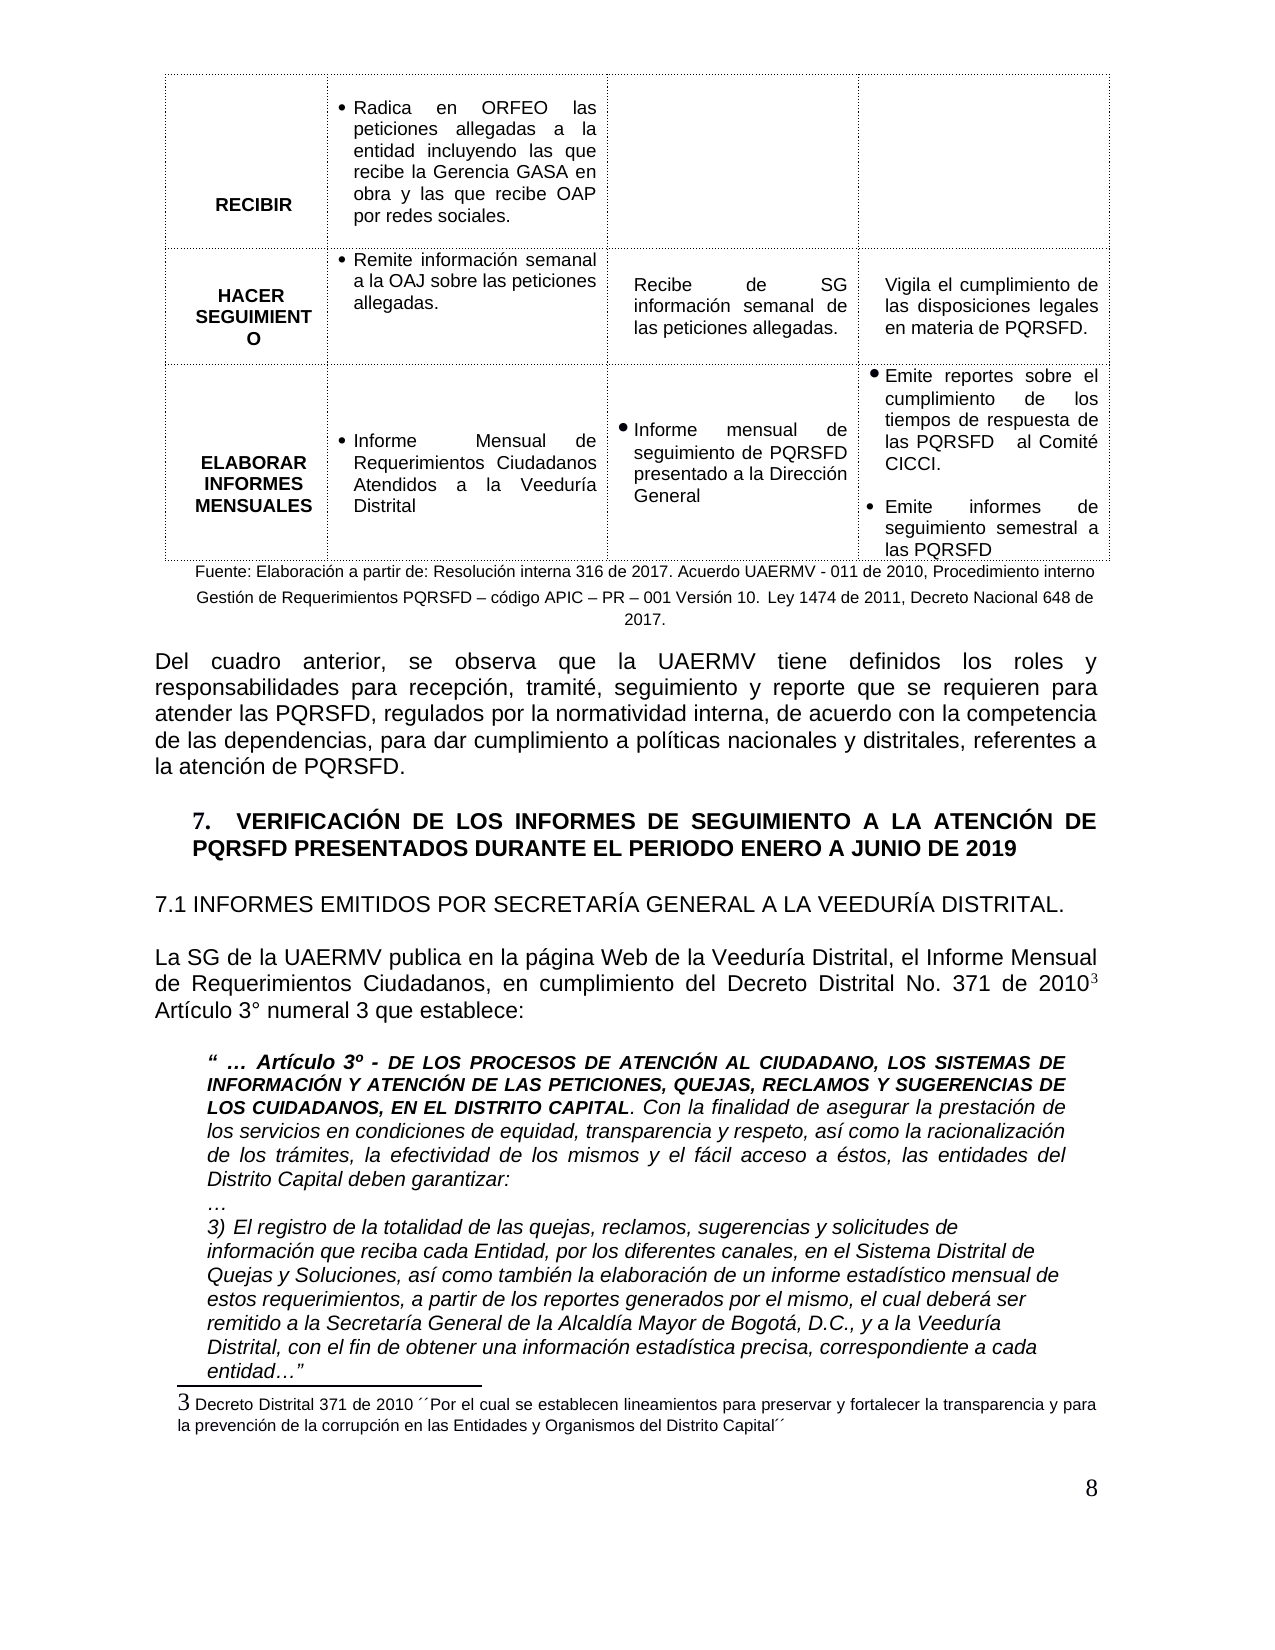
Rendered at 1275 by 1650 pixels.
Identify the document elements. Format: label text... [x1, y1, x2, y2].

table_cell Vigila el cumplimiento de las disposiciones legales en materia de PQRSFD. [859, 248, 1110, 364]
table_cell Radica en ORFEO las peticiones allegadas a la entidad incluyendo las que recibe la Gerencia GASA en obra y las que recibe OAP por redes sociales. [327, 74, 608, 247]
table_cell Emite reportes sobre el cumplimiento de los tiempos de respuesta de las PQRSFD al Comité CICCI. Emite informes de seguimiento semestral a las PQRSFD [859, 364, 1110, 560]
text Del cuadro anterior, se observa que la UAERMV tiene definidos los roles y responsabilidades para recepción, tramité, seguimiento y reporte que se requieren para atender las PQRSFD, regulados por la normatividad interna, de acuerdo con la competencia de las dependencias, para dar cumplimiento a políticas nacionales y distritales, referentes a la atención de PQRSFD. [154, 648, 1098, 779]
table_cell [608, 74, 859, 247]
table_cell HACER SEGUIMIENTO [165, 248, 327, 364]
table_cell ELABORAR INFORMES MENSUALES [165, 364, 327, 560]
list VERIFICACIÓN DE LOS INFORMES DE SEGUIMIENTO A LA ATENCIÓN DE PQRSFD PRESENTADOS DURANTE EL PERIODO ENERO A JUNIO DE 2019 [192, 806, 1098, 861]
text 3) El registro de la totalidad de las quejas, reclamos, sugerencias y solicitudes de información que reciba cada Entidad, por los diferentes canales, en el Sistema Distrital de Quejas y Soluciones, así como también la elaboración de un informe estadístico mensual de estos requerimientos, a partir de los reportes generados por el mismo, el cual deberá ser remitido a la Secretaría General de la Alcaldía Mayor de Bogotá, D.C., y a la Veeduría Distrital, con el fin de obtener una información estadística precisa, correspondiente a cada entidad…” [207, 1215, 1068, 1382]
table_cell [859, 74, 1110, 247]
text … [207, 1191, 1068, 1215]
text 7.1 INFORMES EMITIDOS POR SECRETARÍA GENERAL A LA VEEDURÍA DISTRITAL. [154, 891, 1098, 918]
table_cell Informe mensual de seguimiento de PQRSFD presentado a la Dirección General [608, 364, 859, 560]
text La SG de la UAERMV publica en la página Web de la Veeduría Distrital, el Informe Mensual de Requerimientos Ciudadanos, en cumplimiento del Decreto Distrital No. 371 de 2010 Artículo 3° numeral 3 que establece: [154, 944, 1098, 1023]
table_cell Informe Mensual de Requerimientos Ciudadanos Atendidos a la Veeduría Distrital [327, 364, 608, 560]
text “ … Artículo 3º - DE LOS PROCESOS DE ATENCIÓN AL CIUDADANO, LOS SISTEMAS DE INFORMACIÓN Y ATENCIÓN DE LAS PETICIONES, QUEJAS, RECLAMOS Y SUGERENCIAS DE LOS CUIDADANOS, EN EL DISTRITO CAPITAL. Con la finalidad de asegurar la prestación de los servicios en condiciones de equidad, transparencia y respeto, así como la racionalización de los trámites, la efectividad de los mismos y el fácil acceso a éstos, las entidades del Distrito Capital deben garantizar: [207, 1049, 1068, 1191]
text Fuente: Elaboración a partir de: Resolución interna 316 de 2017. Acuerdo UAERMV - 011 de 2010, Procedimiento interno Gestión de Requerimientos PQRSFD – código APIC – PR – 001 Versión 10. Ley 1474 de 2011, Decreto Nacional 648 de 2017. [192, 561, 1098, 628]
table_cell Recibe de SG información semanal de las peticiones allegadas. [608, 248, 859, 364]
table_cell RECIBIR [165, 74, 327, 247]
table_cell Remite información semanal a la OAJ sobre las peticiones allegadas. [327, 248, 608, 364]
text Decreto Distrital 371 de 2010 ´´Por el cual se establecen lineamientos para preservar y fortalecer la transparencia y para la prevención de la corrupción en las Entidades y Organismos del Distrito Capital´´ [177, 1387, 1098, 1434]
